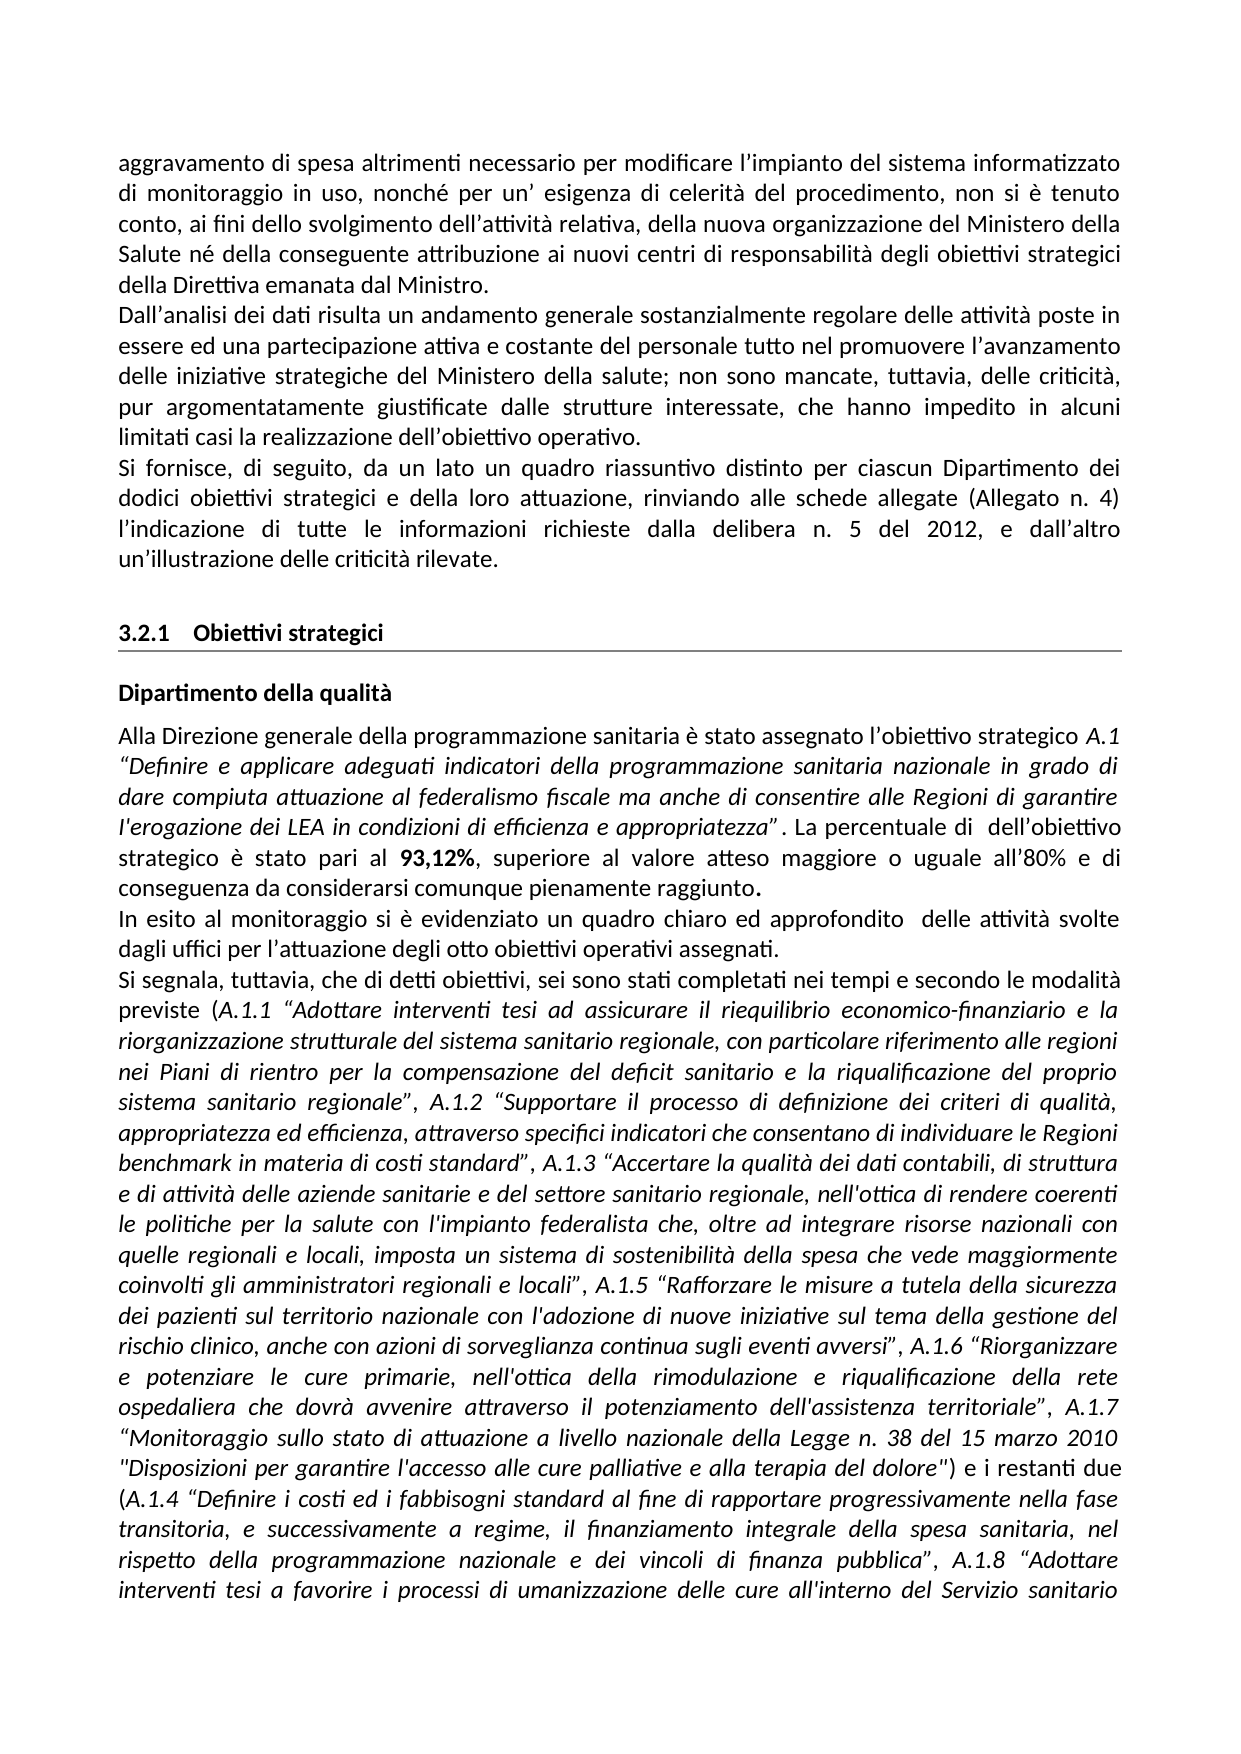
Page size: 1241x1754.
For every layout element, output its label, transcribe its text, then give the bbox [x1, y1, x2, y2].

text Si segnala, tuttavia, che di detti obiettivi, sei sono stati completati nei tempi e secondo le modalità previste (A.1.1 “Adottare interventi tesi ad assicurare il riequilibrio economico-finanziario e la riorganizzazione strutturale del sistema sanitario regionale, con particolare riferimento alle regioni nei Piani di rientro per la compensazione del deficit sanitario e la riqualificazione del proprio sistema sanitario regionale”, A.1.2 “Supportare il processo di definizione dei criteri di qualità, appropriatezza ed efficienza, attraverso specifici indicatori che consentano di individuare le Regioni benchmark in materia di costi standard”, A.1.3 “Accertare la qualità dei dati contabili, di struttura e di attività delle aziende sanitarie e del settore sanitario regionale, nell'ottica di rendere coerenti le politiche per la salute con l'impianto federalista che, oltre ad integrare risorse nazionali con quelle regionali e locali, imposta un sistema di sostenibilità della spesa che vede maggiormente coinvolti gli amministratori regionali e locali”, A.1.5 “Rafforzare le misure a tutela della sicurezza dei pazienti sul territorio nazionale con l'adozione di nuove iniziative sul tema della gestione del rischio clinico, anche con azioni di sorveglianza continua sugli eventi avversi”, A.1.6 “Riorganizzare e potenziare le cure primarie, nell'ottica della rimodulazione e riqualificazione della rete ospedaliera che dovrà avvenire attraverso il potenziamento dell'assistenza territoriale”, A.1.7 “Monitoraggio sullo stato di attuazione a livello nazionale della Legge n. 38 del 15 marzo 2010 "Disposizioni per garantire l'accesso alle cure palliative e alla terapia del dolore") e i restanti due (A.1.4 “Definire i costi ed i fabbisogni standard al fine di rapportare progressivamente nella fase transitoria, e successivamente a regime, il finanziamento integrale della spesa sanitaria, nel rispetto della programmazione nazionale e dei vincoli di finanza pubblica”, A.1.8 “Adottare interventi tesi a favorire i processi di umanizzazione delle cure all'interno del Servizio sanitario [118, 964, 1122, 1605]
text aggravamento di spesa altrimenti necessario per modificare l’impianto del sistema informatizzato di monitoraggio in uso, nonché per un’ esigenza di celerità del procedimento, non si è tenuto conto, ai fini dello svolgimento dell’attività relativa, della nuova organizzazione del Ministero della Salute né della conseguente attribuzione ai nuovi centri di responsabilità degli obiettivi strategici della Direttiva emanata dal Ministro. [118, 147, 1122, 299]
subtitle Obiettivi strategici [118, 617, 1122, 650]
text Dipartimento della qualità [118, 677, 1122, 707]
text In esito al monitoraggio si è evidenziato un quadro chiaro ed approfondito delle attività svolte dagli uffici per l’attuazione degli otto obiettivi operativi assegnati. [118, 903, 1122, 964]
text Si fornisce, di seguito, da un lato un quadro riassuntivo distinto per ciascun Dipartimento dei dodici obiettivi strategici e della loro attuazione, rinviando alle schede allegate (Allegato n. 4) l’indicazione di tutte le informazioni richieste dalla delibera n. 5 del 2012, e dall’altro un’illustrazione delle criticità rilevate. [118, 452, 1122, 574]
text Alla Direzione generale della programmazione sanitaria è stato assegnato l’obiettivo strategico A.1 “Definire e applicare adeguati indicatori della programmazione sanitaria nazionale in grado di dare compiuta attuazione al federalismo fiscale ma anche di consentire alle Regioni di garantire I'erogazione dei LEA in condizioni di efficienza e appropriatezza”. La percentuale di dell’obiettivo strategico è stato pari al 93,12%, superiore al valore atteso maggiore o uguale all’80% e di conseguenza da considerarsi comunque pienamente raggiunto. [118, 720, 1122, 903]
text Dall’analisi dei dati risulta un andamento generale sostanzialmente regolare delle attività poste in essere ed una partecipazione attiva e costante del personale tutto nel promuovere l’avanzamento delle iniziative strategiche del Ministero della salute; non sono mancate, tuttavia, delle criticità, pur argomentatamente giustificate dalle strutture interessate, che hanno impedito in alcuni limitati casi la realizzazione dell’obiettivo operativo. [118, 299, 1122, 452]
